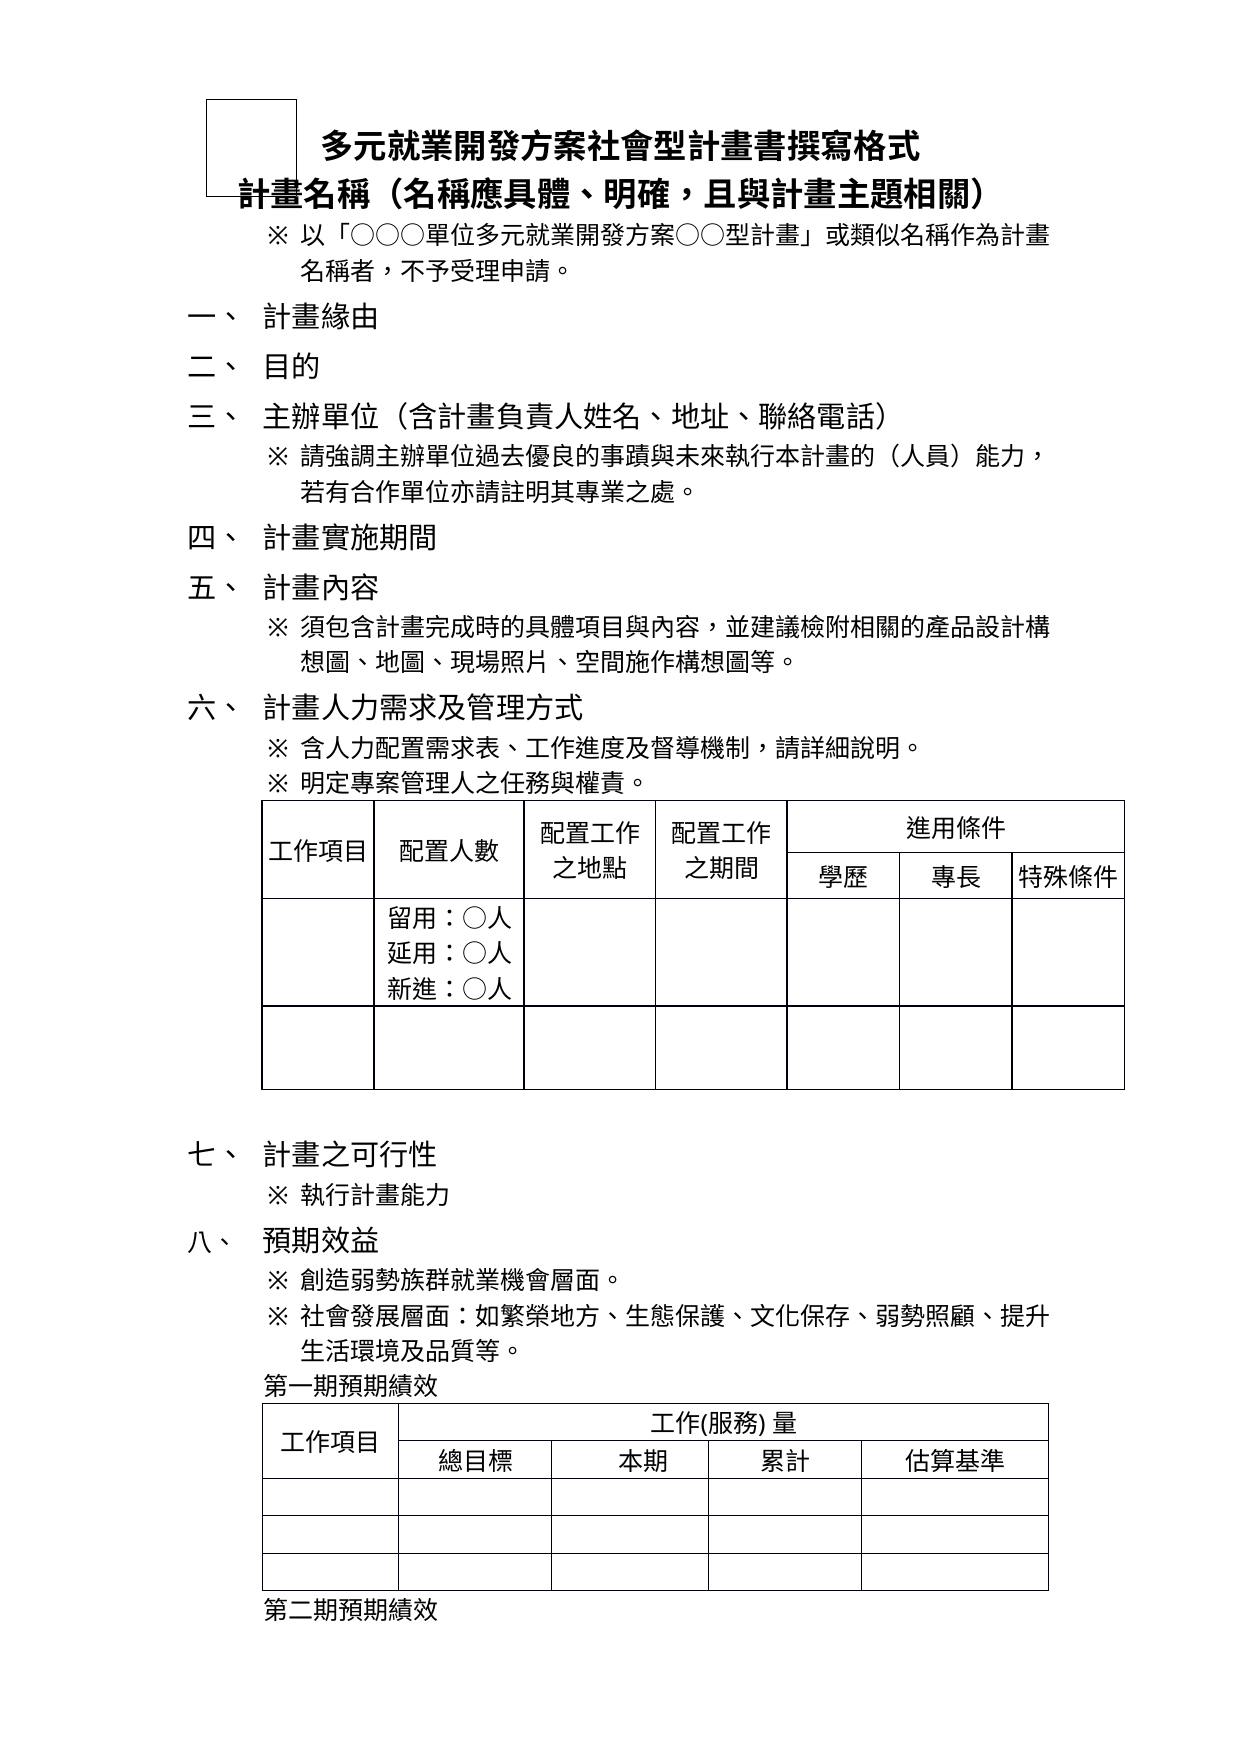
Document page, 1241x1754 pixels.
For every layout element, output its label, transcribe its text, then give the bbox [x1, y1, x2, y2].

table_cell [263, 1516, 398, 1553]
list 主辦單位（含計畫負責人姓名、地址、聯絡電話） [187, 387, 1053, 437]
table_cell [656, 1007, 786, 1089]
table_cell [399, 1479, 551, 1515]
table_cell [263, 1479, 398, 1515]
table_cell [1013, 1007, 1124, 1089]
list 計畫人力需求及管理方式 [187, 679, 1053, 729]
table_cell [552, 1516, 708, 1553]
table_header 工作項目 [263, 1404, 398, 1478]
list 執行計畫能力 [263, 1176, 1053, 1211]
table_cell [900, 899, 1011, 1005]
text 多元就業開發方案社會型計畫書撰寫格式 [297, 118, 1053, 168]
table_cell 特殊條件 [1013, 853, 1124, 898]
list 請強調主辦單位過去優良的事蹟與未來執行本計畫的（人員）能力，若有合作單位亦請註明其專業之處。 [263, 437, 1053, 508]
list 計畫緣由 [187, 287, 1053, 337]
table_cell [656, 899, 786, 1005]
table_header 工作(服務) 量 [399, 1404, 1048, 1440]
text 計畫名稱（名稱應具體、明確，且與計畫主題相關） [187, 168, 1053, 216]
table_cell [552, 1479, 708, 1515]
table_header 工作項目 [263, 801, 373, 898]
list 須包含計畫完成時的具體項目與內容，並建議檢附相關的產品設計構想圖、地圖、現場照片、空間施作構想圖等。 [263, 608, 1053, 679]
table_cell [900, 1007, 1011, 1089]
table_cell 學歷 [788, 853, 899, 898]
list 目的 [187, 337, 1053, 387]
list 社會發展層面：如繁榮地方、生態保護、文化保存、弱勢照顧、提升生活環境及品質等。 [263, 1297, 1053, 1367]
table_cell [525, 1007, 655, 1089]
table_header 進用條件 [788, 801, 1124, 852]
table_cell [263, 899, 373, 1005]
table_cell 留用：○人 延用：○人 新進：○人 [375, 899, 523, 1005]
list 計畫實施期間 [187, 508, 1053, 558]
table_cell [709, 1554, 861, 1590]
table_cell [788, 899, 899, 1005]
list 創造弱勢族群就業機會層面。 [263, 1261, 1053, 1297]
list 含人力配置需求表、工作進度及督導機制，請詳細說明。 [263, 729, 1053, 764]
text [187, 118, 206, 168]
table_header 配置人數 [375, 801, 523, 898]
table_cell [788, 1007, 899, 1089]
table_cell [525, 899, 655, 1005]
table_cell [399, 1516, 551, 1553]
table_cell [862, 1554, 1048, 1590]
table_cell [709, 1479, 861, 1515]
list 計畫之可行性 [187, 1126, 1053, 1176]
table_cell 總目標 [399, 1441, 551, 1478]
table_cell 累計 [709, 1441, 861, 1478]
table_header 配置工作之期間 [656, 801, 786, 898]
table_cell [709, 1516, 861, 1553]
table_cell [1013, 899, 1124, 1005]
list 預期效益 [187, 1211, 1053, 1261]
list 明定專案管理人之任務與權責。 [263, 764, 1053, 800]
table_cell [862, 1479, 1048, 1515]
table_header 配置工作之地點 [525, 801, 655, 898]
table_cell [862, 1516, 1048, 1553]
list 以「○○○單位多元就業開發方案○○型計畫」或類似名稱作為計畫名稱者，不予受理申請。 [263, 216, 1053, 287]
text [207, 118, 296, 168]
text 第二期預期績效 [263, 1591, 1053, 1627]
table_cell [399, 1554, 551, 1590]
table_cell 專長 [900, 853, 1011, 898]
list 計畫內容 [187, 558, 1053, 608]
table_cell [552, 1554, 708, 1590]
table_cell [375, 1007, 523, 1089]
table_cell 估算基準 [862, 1441, 1048, 1478]
text 第一期預期績效 [263, 1367, 1053, 1403]
table_cell [263, 1554, 398, 1590]
table_cell 本期 [552, 1441, 708, 1478]
table_cell [263, 1007, 373, 1089]
